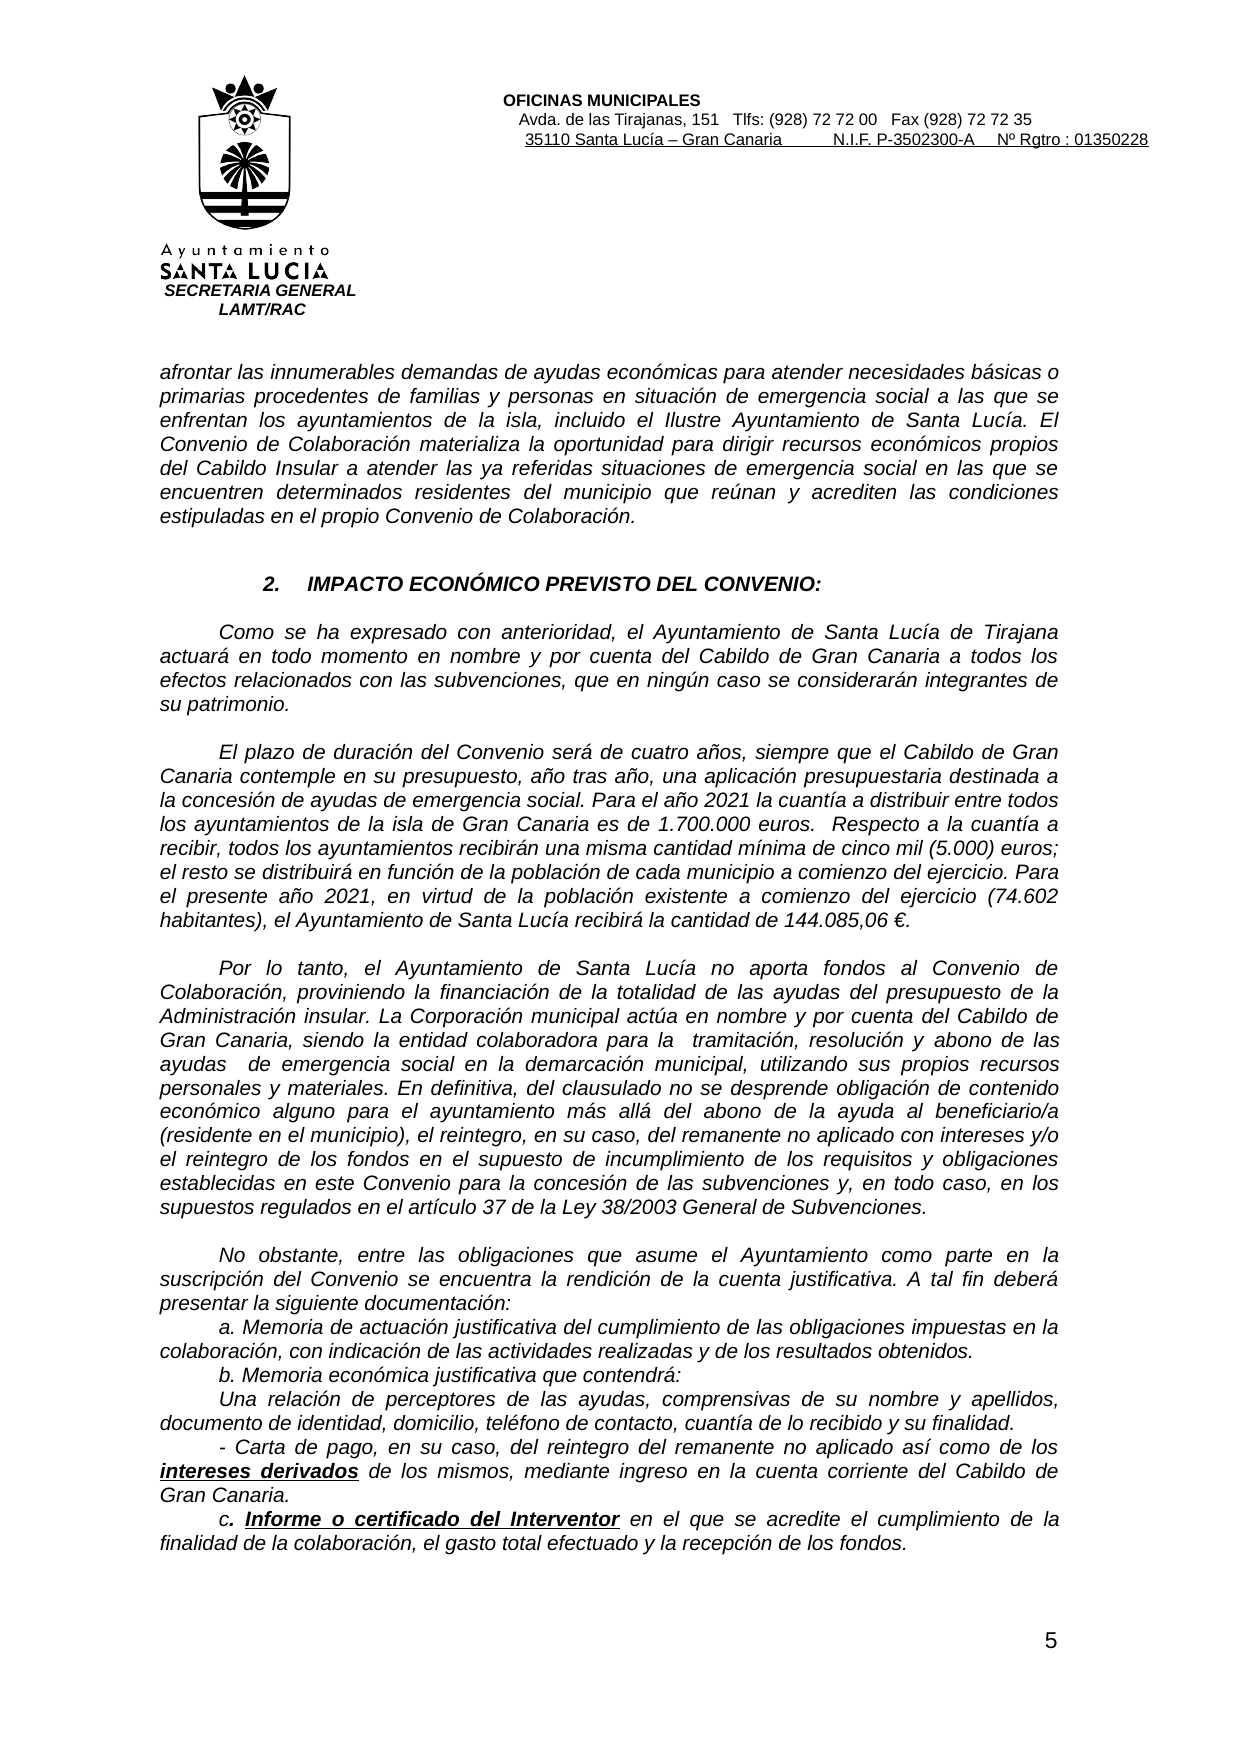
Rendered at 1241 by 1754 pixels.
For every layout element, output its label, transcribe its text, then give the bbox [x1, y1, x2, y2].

text afrontar las innumerables demandas de ayudas económicas para atender necesidades básicas o primarias procedentes de familias y personas en situación de emergencia social a las que se enfrentan los ayuntamientos de la isla, incluido el Ilustre Ayuntamiento de Santa Lucía. El Convenio de Colaboración materializa la oportunidad para dirigir recursos económicos propios del Cabildo Insular a atender las ya referidas situaciones de emergencia social en las que se encuentren determinados residentes del municipio que reúnan y acrediten las condiciones estipuladas en el propio Convenio de Colaboración. [159, 360, 1060, 527]
text Por lo tanto, el Ayuntamiento de Santa Lucía no aporta fondos al Convenio de Colaboración, proviniendo la financiación de la totalidad de las ayudas del presupuesto de la Administración insular. La Corporación municipal actúa en nombre y por cuenta del Cabildo de Gran Canaria, siendo la entidad colaboradora para la tramitación, resolución y abono de las ayudas de emergencia social en la demarcación municipal, utilizando sus propios recursos personales y materiales. En definitiva, del clausulado no se desprende obligación de contenido económico alguno para el ayuntamiento más allá del abono de la ayuda al beneficiario/a (residente en el municipio), el reintegro, en su caso, del remanente no aplicado con intereses y/o el reintegro de los fondos en el supuesto de incumplimiento de los requisitos y obligaciones establecidas en este Convenio para la concesión de las subvenciones y, en todo caso, en los supuestos regulados en el artículo 37 de la Ley 38/2003 General de Subvenciones. [159, 956, 1060, 1219]
list IMPACTO ECONÓMICO PREVISTO DEL CONVENIO: [204, 572, 1060, 596]
text El plazo de duración del Convenio será de cuatro años, siempre que el Cabildo de Gran Canaria contemple en su presupuesto, año tras año, una aplicación presupuestaria destinada a la concesión de ayudas de emergencia social. Para el año 2021 la cuantía a distribuir entre todos los ayuntamientos de la isla de Gran Canaria es de 1.700.000 euros. Respecto a la cuantía a recibir, todos los ayuntamientos recibirán una misma cantidad mínima de cinco mil (5.000) euros; el resto se distribuirá en función de la población de cada municipio a comienzo del ejercicio. Para el presente año 2021, en virtud de la población existente a comienzo del ejercicio (74.602 habitantes), el Ayuntamiento de Santa Lucía recibirá la cantidad de 144.085,06 €. [159, 740, 1060, 932]
text a. Memoria de actuación justificativa del cumplimiento de las obligaciones impuestas en la colaboración, con indicación de las actividades realizadas y de los resultados obtenidos. [159, 1315, 1060, 1363]
text b. Memoria económica justificativa que contendrá: [159, 1363, 1060, 1387]
text No obstante, entre las obligaciones que asume el Ayuntamiento como parte en la suscripción del Convenio se encuentra la rendición de la cuenta justificativa. A tal fin deberá presentar la siguiente documentación: [159, 1243, 1060, 1315]
text Una relación de perceptores de las ayudas, comprensivas de su nombre y apellidos, documento de identidad, domicilio, teléfono de contacto, cuantía de lo recibido y su finalidad. [159, 1387, 1060, 1435]
text c. Informe o certificado del Interventor en el que se acredite el cumplimiento de la finalidad de la colaboración, el gasto total efectuado y la recepción de los fondos. [159, 1507, 1060, 1554]
text - Carta de pago, en su caso, del reintegro del remanente no aplicado así como de los intereses derivados de los mismos, mediante ingreso en la cuenta corriente del Cabildo de Gran Canaria. [159, 1435, 1060, 1507]
text Como se ha expresado con anterioridad, el Ayuntamiento de Santa Lucía de Tirajana actuará en todo momento en nombre y por cuenta del Cabildo de Gran Canaria a todos los efectos relacionados con las subvenciones, que en ningún caso se considerarán integrantes de su patrimonio. [159, 620, 1060, 716]
